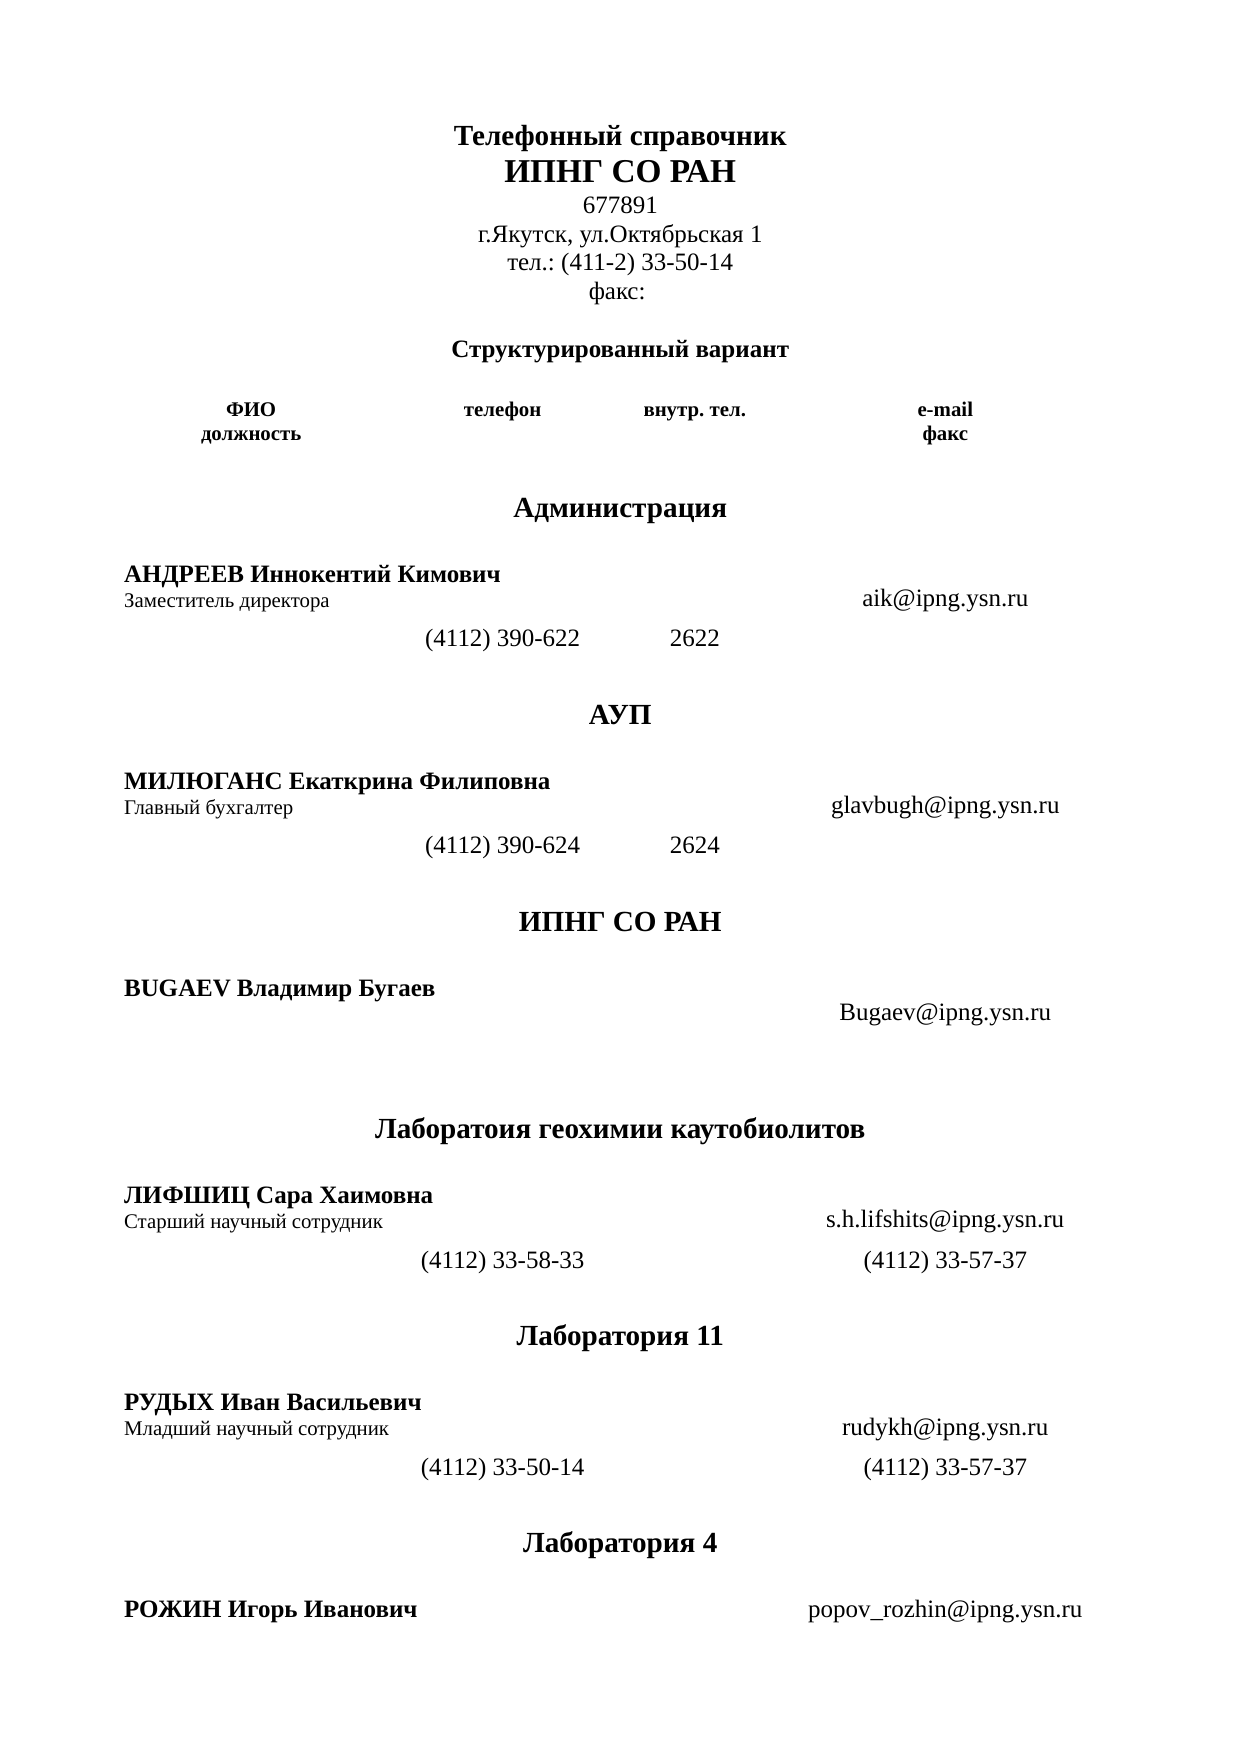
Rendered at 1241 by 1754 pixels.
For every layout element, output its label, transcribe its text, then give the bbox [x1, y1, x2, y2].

table_cell [768, 825, 1122, 865]
text 677891 [118, 190, 1122, 219]
table_cell [118, 1446, 384, 1486]
table_header телефон [384, 391, 621, 451]
text Структурированный вариант [118, 334, 1122, 362]
table_cell [118, 1032, 384, 1072]
table_cell [768, 618, 1122, 658]
table_cell [621, 1032, 768, 1072]
table_cell Лаборатория 11 [118, 1279, 1122, 1358]
table_cell МИЛЮГАНС Екаткрина Филиповна Главный бухгалтер [118, 736, 768, 825]
table_cell Лаборатория 4 [118, 1486, 1122, 1565]
table_cell (4112) 390-622 [384, 618, 621, 658]
table_cell Лаборатоия геохимии каутобиолитов [118, 1072, 1122, 1151]
table_cell 2624 [621, 825, 768, 865]
table_cell (4112) 33-50-14 [384, 1446, 621, 1486]
table_cell [118, 618, 384, 658]
table_cell [118, 1239, 384, 1279]
table_cell АУП [118, 658, 1122, 736]
table_header внутр. тел. [621, 391, 768, 451]
table_cell popov_rozhin@ipng.ysn.ru [768, 1565, 1122, 1629]
table_header e-mail факс [768, 391, 1122, 451]
table_cell (4112) 33-58-33 [384, 1239, 621, 1279]
table_cell [384, 1032, 621, 1072]
table_cell [118, 825, 384, 865]
table_cell АНДРЕЕВ Иннокентий Кимович Заместитель директора [118, 529, 768, 618]
text Телефонный справочник [118, 118, 1122, 152]
table_cell ИПНГ СО РАН [118, 865, 1122, 943]
text факс: [118, 276, 1122, 305]
text тел.: (411-2) 33-50-14 [118, 247, 1122, 276]
table_cell aik@ipng.ysn.ru [768, 529, 1122, 618]
table_cell Администрация [118, 451, 1122, 529]
table_cell РОЖИН Игорь Иванович [118, 1565, 768, 1629]
text ИПНГ СО РАН [118, 152, 1122, 190]
table_cell (4112) 33-57-37 [768, 1239, 1122, 1279]
table_cell [621, 1446, 768, 1486]
table_cell Bugaev@ipng.ysn.ru [768, 944, 1122, 1032]
table_cell ЛИФШИЦ Сара Хаимовна Старший научный сотрудник [118, 1151, 768, 1239]
table_cell rudykh@ipng.ysn.ru [768, 1358, 1122, 1446]
table_cell s.h.lifshits@ipng.ysn.ru [768, 1151, 1122, 1239]
table_cell (4112) 33-57-37 [768, 1446, 1122, 1486]
table_cell РУДЫХ Иван Васильевич Младший научный сотрудник [118, 1358, 768, 1446]
table_cell [768, 1032, 1122, 1072]
table_cell (4112) 390-624 [384, 825, 621, 865]
text г.Якутск, ул.Октябрьская 1 [118, 219, 1122, 247]
table_header ФИО должность [118, 391, 384, 451]
table_cell glavbugh@ipng.ysn.ru [768, 736, 1122, 825]
table_cell [621, 1239, 768, 1279]
table_cell 2622 [621, 618, 768, 658]
table_cell BUGAEV Владимир Бугаев [118, 944, 768, 1032]
